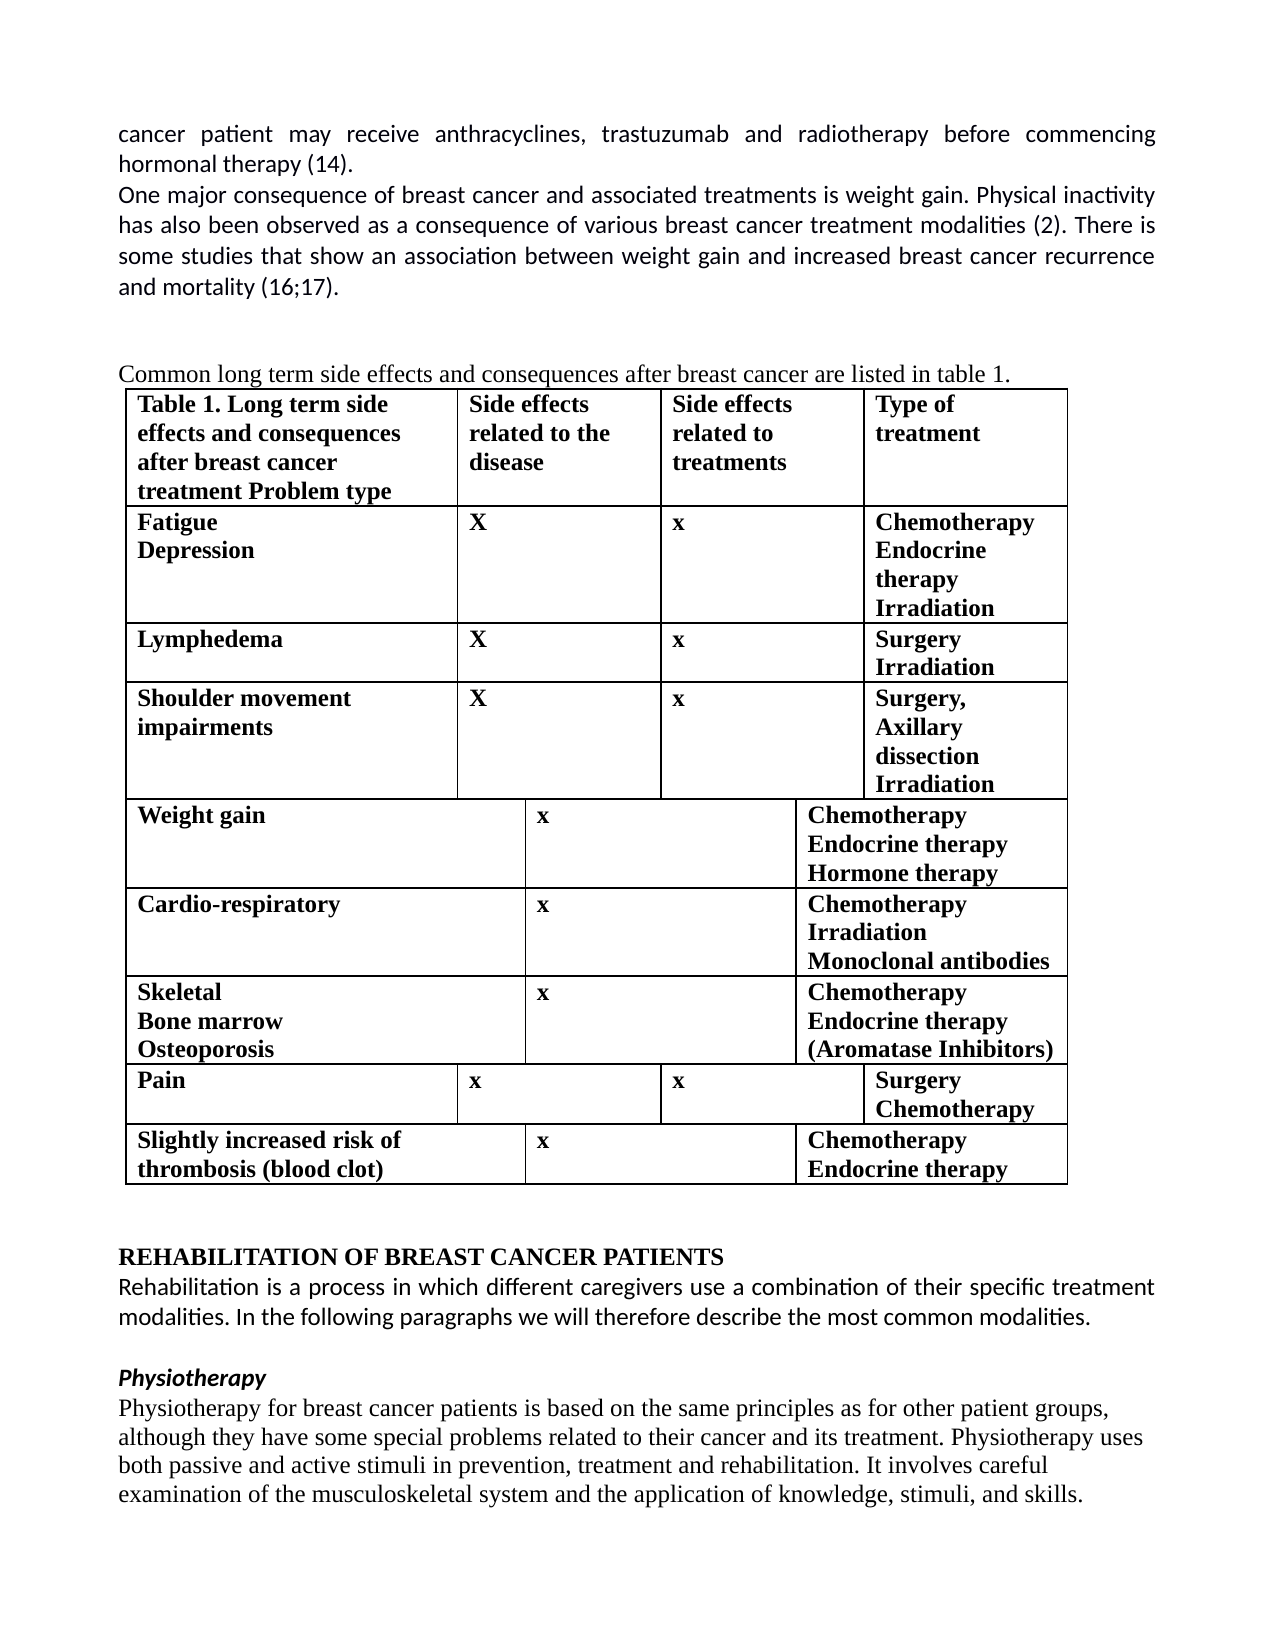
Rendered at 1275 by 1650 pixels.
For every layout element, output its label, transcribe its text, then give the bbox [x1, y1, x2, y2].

text REHABILITATION OF BREAST CANCER PATIENTS [118, 1242, 1157, 1271]
table_header Table 1. Long term side effects and consequences after breast cancer treatment Problem type [127, 390, 457, 504]
table_cell x [526, 977, 795, 1063]
text Rehabilitation is a process in which different caregivers use a combination of their specific treatment modalities. In the following paragraphs we will therefore describe the most common modalities. [118, 1271, 1157, 1332]
table_cell Shoulder movement impairments [127, 683, 457, 798]
table_cell Slightly increased risk of thrombosis (blood clot) [127, 1125, 525, 1182]
table_cell X [458, 624, 660, 681]
text Physiotherapy [118, 1362, 1157, 1393]
table_cell x [458, 1065, 660, 1123]
text cancer patient may receive anthracyclines, trastuzumab and radiotherapy before commencing hormonal therapy (14). [118, 118, 1157, 179]
table_cell x [662, 507, 863, 622]
table_cell x [662, 1065, 863, 1123]
table_cell X [458, 507, 660, 622]
table_cell Lymphedema [127, 624, 457, 681]
table_cell Chemotherapy Endocrine therapy (Aromatase Inhibitors) [797, 977, 1067, 1063]
table_cell Pain [127, 1065, 457, 1123]
table_header Side effects related to the disease [458, 390, 660, 504]
table_header Type of treatment [865, 390, 1067, 504]
table_cell Chemotherapy Endocrine therapy Irradiation [865, 507, 1067, 622]
table_cell Chemotherapy Irradiation Monoclonal antibodies [797, 889, 1067, 975]
table_cell Skeletal Bone marrow Osteoporosis [127, 977, 525, 1063]
table_cell x [662, 683, 863, 798]
table_header Side effects related to treatments [662, 390, 863, 504]
text One major consequence of breast cancer and associated treatments is weight gain. Physical inactivity has also been observed as a consequence of various breast cancer treatment modalities (2). There is some studies that show an association between weight gain and increased breast cancer recurrence and mortality (16;17). [118, 179, 1157, 301]
table_cell x [526, 1125, 795, 1182]
table_cell x [526, 889, 795, 975]
table_cell Surgery Irradiation [865, 624, 1067, 681]
table_cell X [458, 683, 660, 798]
table_cell Chemotherapy Endocrine therapy Hormone therapy [797, 800, 1067, 887]
text Common long term side effects and consequences after breast cancer are listed in table 1. [118, 359, 1157, 387]
table_cell Chemotherapy Endocrine therapy [797, 1125, 1067, 1182]
table_cell Cardio-respiratory [127, 889, 525, 975]
table_cell Surgery, Axillary dissection Irradiation [865, 683, 1067, 798]
table_cell Surgery Chemotherapy [865, 1065, 1067, 1123]
text Physiotherapy for breast cancer patients is based on the same principles as for other patient groups, although they have some special problems related to their cancer and its treatment. Physiotherapy uses both passive and active stimuli in prevention, treatment and rehabilitation. It involves careful examination of the musculoskeletal system and the application of knowledge, stimuli, and skills. [118, 1393, 1157, 1508]
table_cell x [662, 624, 863, 681]
table_cell x [526, 800, 795, 887]
table_cell Weight gain [127, 800, 525, 887]
table_cell Fatigue Depression [127, 507, 457, 622]
